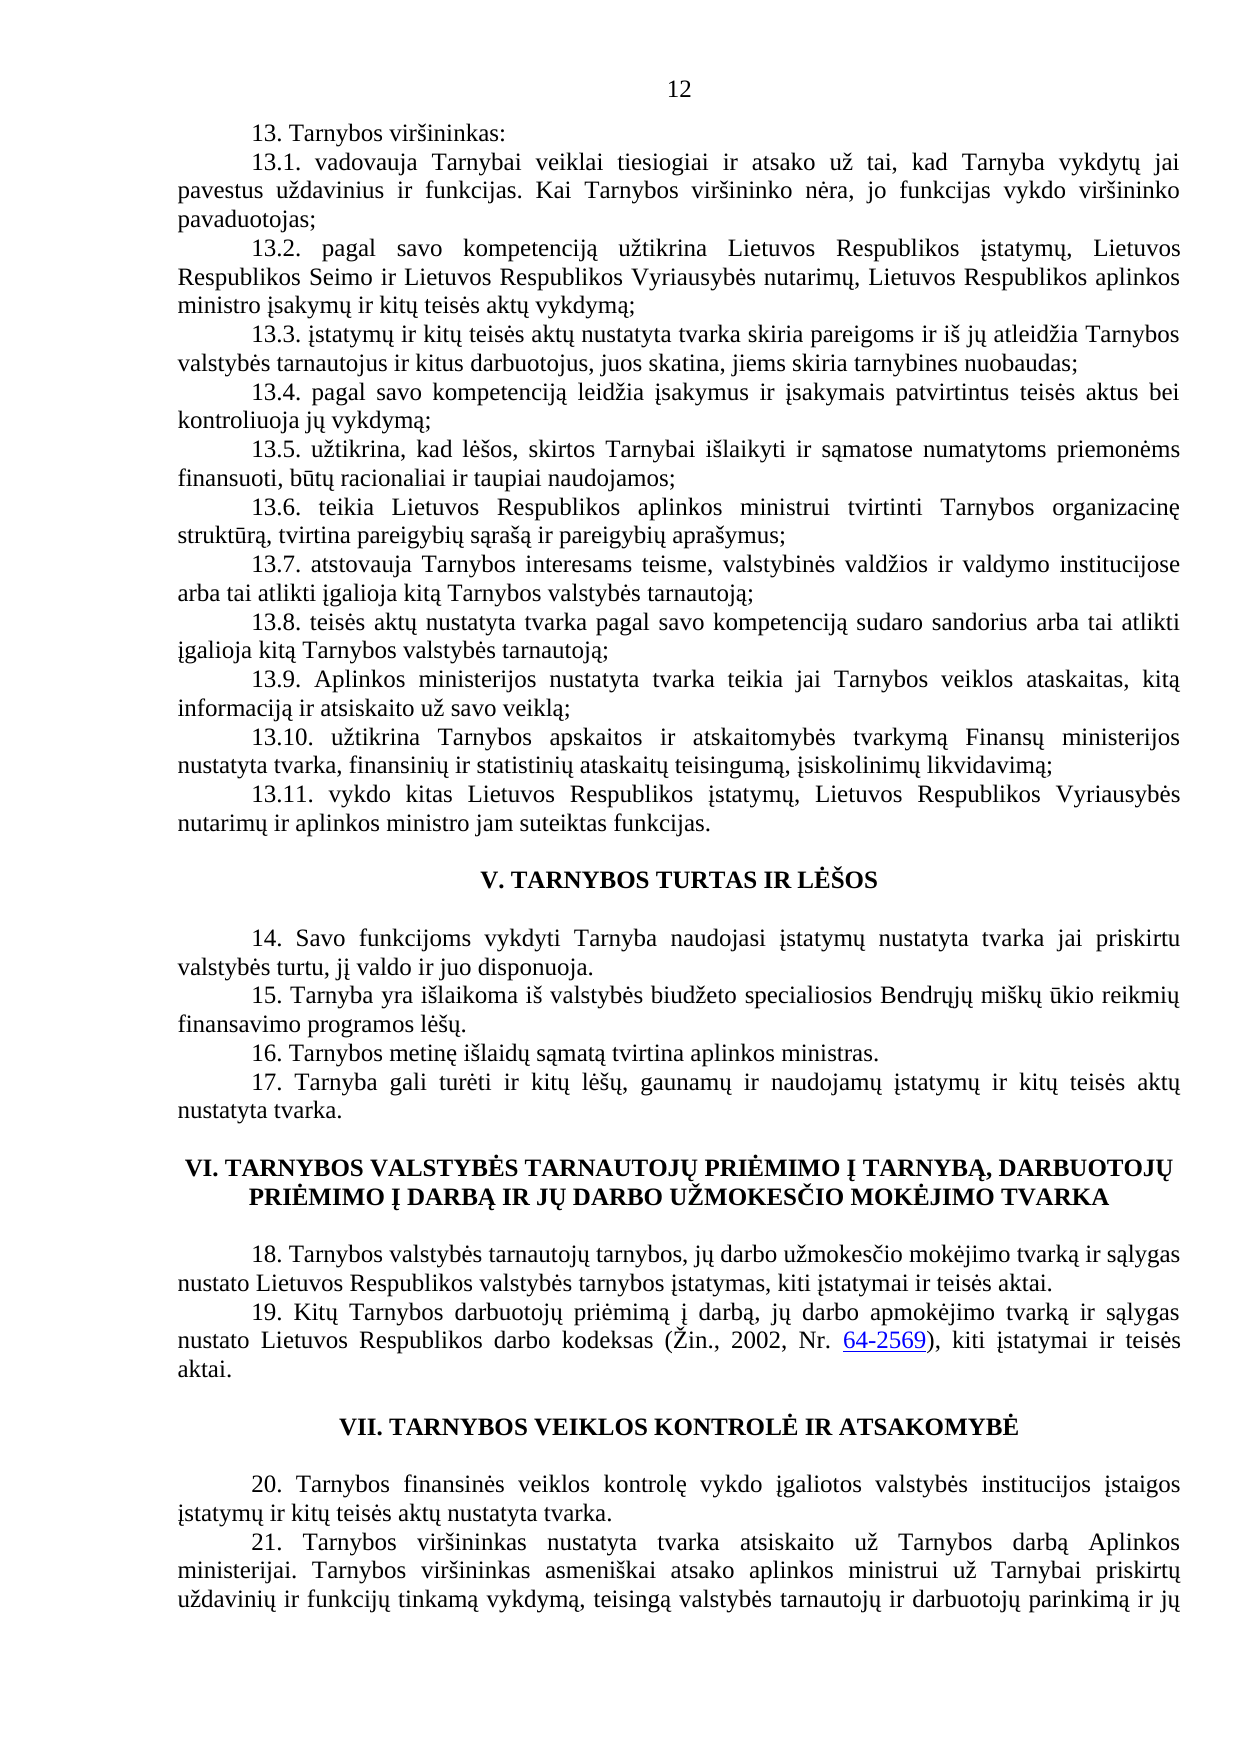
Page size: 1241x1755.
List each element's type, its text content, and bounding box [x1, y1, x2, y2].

text 13.5. užtikrina, kad lėšos, skirtos Tarnybai išlaikyti ir sąmatose numatytoms priemonėms finansuoti, būtų racionaliai ir taupiai naudojamos; [177, 434, 1181, 492]
text 13.6. teikia Lietuvos Respublikos aplinkos ministrui tvirtinti Tarnybos organizacinę struktūrą, tvirtina pareigybių sąrašą ir pareigybių aprašymus; [177, 492, 1181, 549]
text 13.8. teisės aktų nustatyta tvarka pagal savo kompetenciją sudaro sandorius arba tai atlikti įgalioja kitą Tarnybos valstybės tarnautoją; [177, 607, 1181, 664]
text 13.4. pagal savo kompetenciją leidžia įsakymus ir įsakymais patvirtintus teisės aktus bei kontroliuoja jų vykdymą; [177, 377, 1181, 434]
text 13. Tarnybos viršininkas: [177, 118, 1181, 147]
text 16. Tarnybos metinę išlaidų sąmatą tvirtina aplinkos ministras. [177, 1038, 1181, 1067]
text 13.10. užtikrina Tarnybos apskaitos ir atskaitomybės tvarkymą Finansų ministerijos nustatyta tvarka, finansinių ir statistinių ataskaitų teisingumą, įsiskolinimų likvidavimą; [177, 722, 1181, 779]
text 13.1. vadovauja Tarnybai veiklai tiesiogiai ir atsako už tai, kad Tarnyba vykdytų jai pavestus uždavinius ir funkcijas. Kai Tarnybos viršininko nėra, jo funkcijas vykdo viršininko pavaduotojas; [177, 147, 1181, 233]
text V. TARNYBOS TURTAS IR LĖŠOS [177, 866, 1181, 894]
text 15. Tarnyba yra išlaikoma iš valstybės biudžeto specialiosios Bendrųjų miškų ūkio reikmių finansavimo programos lėšų. [177, 981, 1181, 1038]
text 13.3. įstatymų ir kitų teisės aktų nustatyta tvarka skiria pareigoms ir iš jų atleidžia Tarnybos valstybės tarnautojus ir kitus darbuotojus, juos skatina, jiems skiria tarnybines nuobaudas; [177, 319, 1181, 377]
text VI. TARNYBOS VALSTYBĖS TARNAUTOJŲ PRIĖMIMO Į TARNYBĄ, DARBUOTOJŲ PRIĖMIMO Į DARBĄ IR JŲ DARBO UŽMOKESČIO MOKĖJIMO TVARKA [177, 1153, 1181, 1211]
text 17. Tarnyba gali turėti ir kitų lėšų, gaunamų ir naudojamų įstatymų ir kitų teisės aktų nustatyta tvarka. [177, 1067, 1181, 1124]
text 13.9. Aplinkos ministerijos nustatyta tvarka teikia jai Tarnybos veiklos ataskaitas, kitą informaciją ir atsiskaito už savo veiklą; [177, 664, 1181, 722]
text 18. Tarnybos valstybės tarnautojų tarnybos, jų darbo užmokesčio mokėjimo tvarką ir sąlygas nustato Lietuvos Respublikos valstybės tarnybos įstatymas, kiti įstatymai ir teisės aktai. [177, 1239, 1181, 1297]
text 21. Tarnybos viršininkas nustatyta tvarka atsiskaito už Tarnybos darbą Aplinkos ministerijai. Tarnybos viršininkas asmeniškai atsako aplinkos ministrui už Tarnybai priskirtų uždavinių ir funkcijų tinkamą vykdymą, teisingą valstybės tarnautojų ir darbuotojų parinkimą ir jų [177, 1527, 1181, 1613]
text 13.2. pagal savo kompetenciją užtikrina Lietuvos Respublikos įstatymų, Lietuvos Respublikos Seimo ir Lietuvos Respublikos Vyriausybės nutarimų, Lietuvos Respublikos aplinkos ministro įsakymų ir kitų teisės aktų vykdymą; [177, 233, 1181, 319]
text 20. Tarnybos finansinės veiklos kontrolę vykdo įgaliotos valstybės institucijos įstaigos įstatymų ir kitų teisės aktų nustatyta tvarka. [177, 1469, 1181, 1527]
text 14. Savo funkcijoms vykdyti Tarnyba naudojasi įstatymų nustatyta tvarka jai priskirtu valstybės turtu, jį valdo ir juo disponuoja. [177, 923, 1181, 981]
text 19. Kitų Tarnybos darbuotojų priėmimą į darbą, jų darbo apmokėjimo tvarką ir sąlygas nustato Lietuvos Respublikos darbo kodeksas (Žin., 2002, Nr. 64-2569), kiti įstatymai ir teisės aktai. [177, 1297, 1181, 1383]
text 13.11. vykdo kitas Lietuvos Respublikos įstatymų, Lietuvos Respublikos Vyriausybės nutarimų ir aplinkos ministro jam suteiktas funkcijas. [177, 779, 1181, 837]
text VII. TARNYBOS VEIKLOS KONTROLĖ IR ATSAKOMYBĖ [177, 1412, 1181, 1441]
text 13.7. atstovauja Tarnybos interesams teisme, valstybinės valdžios ir valdymo institucijose arba tai atlikti įgalioja kitą Tarnybos valstybės tarnautoją; [177, 549, 1181, 607]
